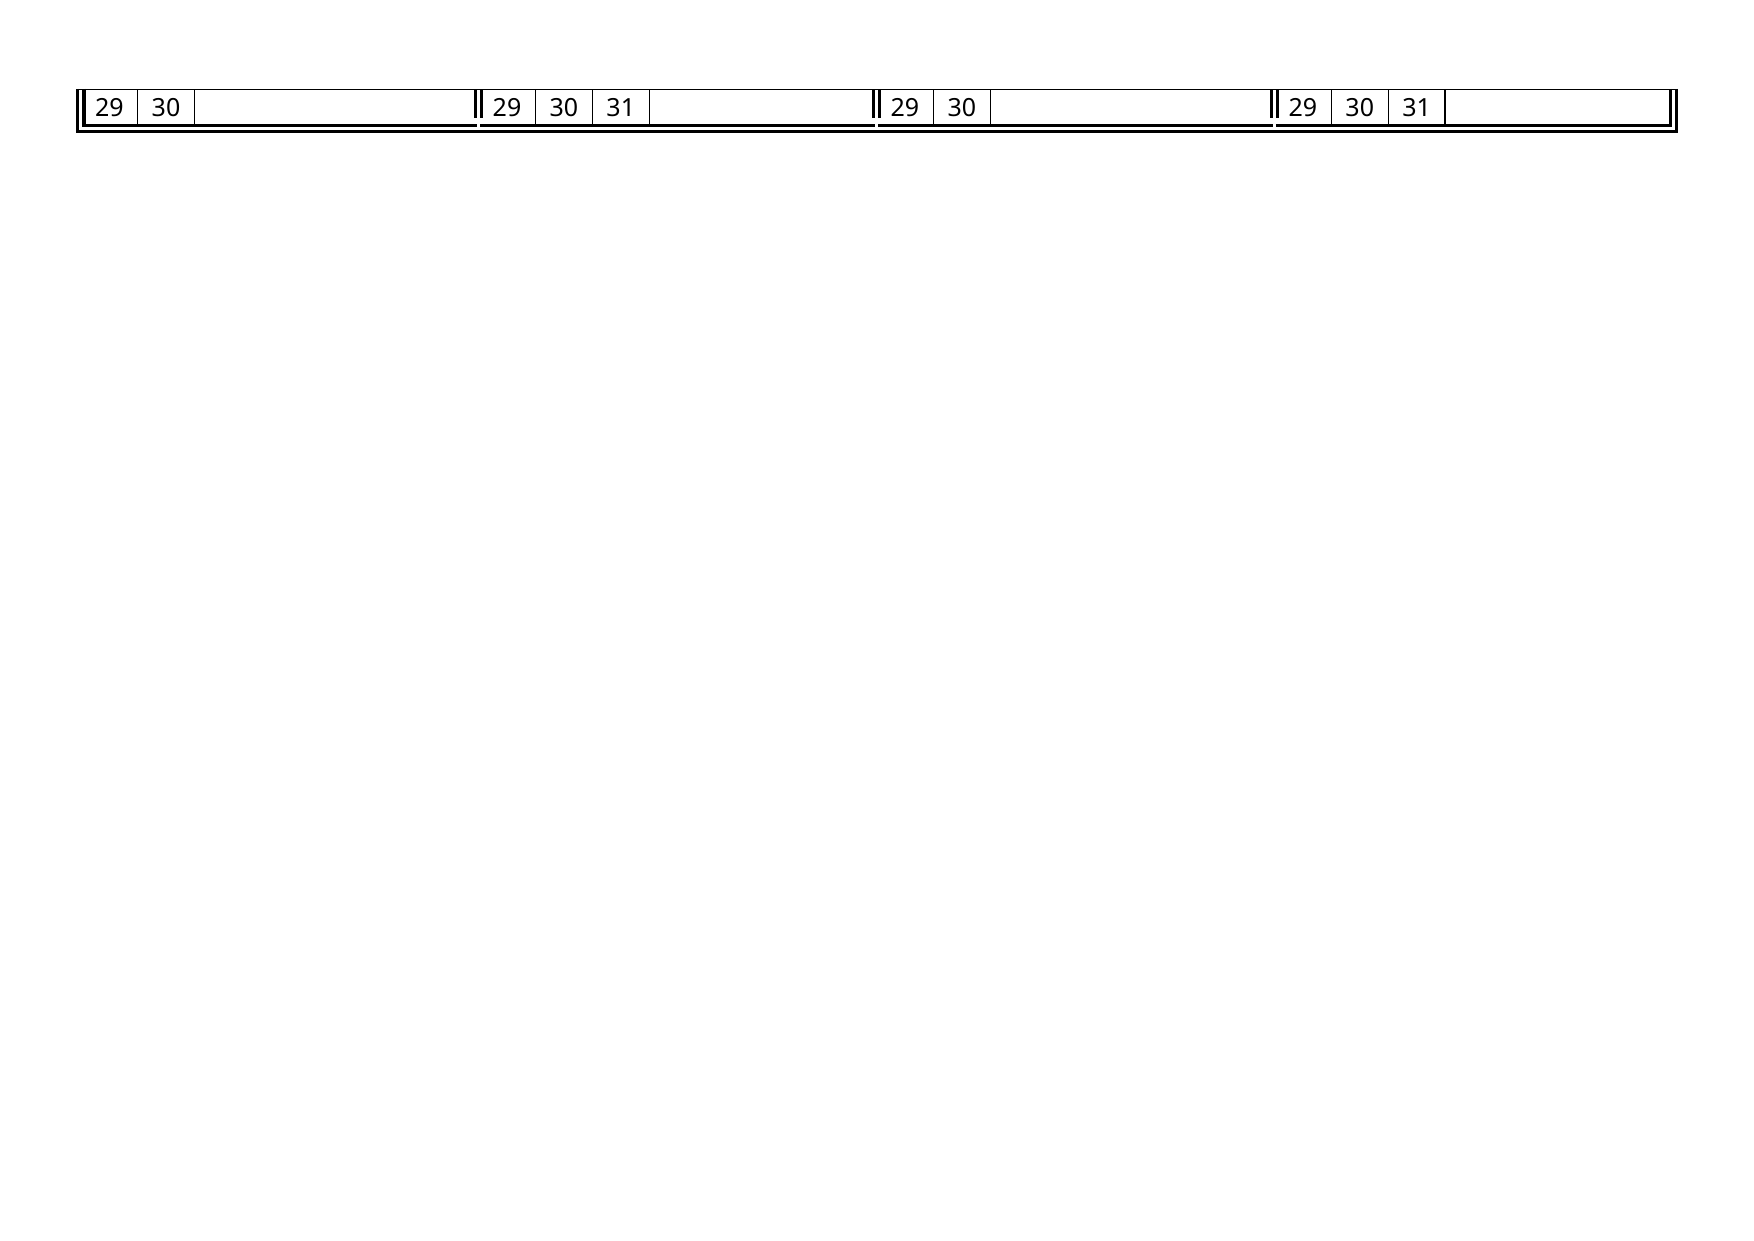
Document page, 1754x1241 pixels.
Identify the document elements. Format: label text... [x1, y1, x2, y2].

table_cell [1446, 90, 1669, 124]
table_cell 29 [1274, 90, 1331, 124]
table_cell [991, 90, 1274, 124]
table_cell 31 [593, 90, 649, 124]
table_cell 30 [934, 90, 990, 124]
table_cell 29 [876, 90, 933, 124]
table_cell 30 [1332, 90, 1388, 124]
table_cell 30 [536, 90, 592, 124]
table_cell 30 [138, 90, 194, 124]
table_cell [195, 90, 478, 124]
table_cell [650, 90, 876, 124]
table_cell 29 [86, 90, 137, 124]
table_cell 31 [1389, 90, 1444, 124]
table_cell 29 [479, 90, 535, 124]
